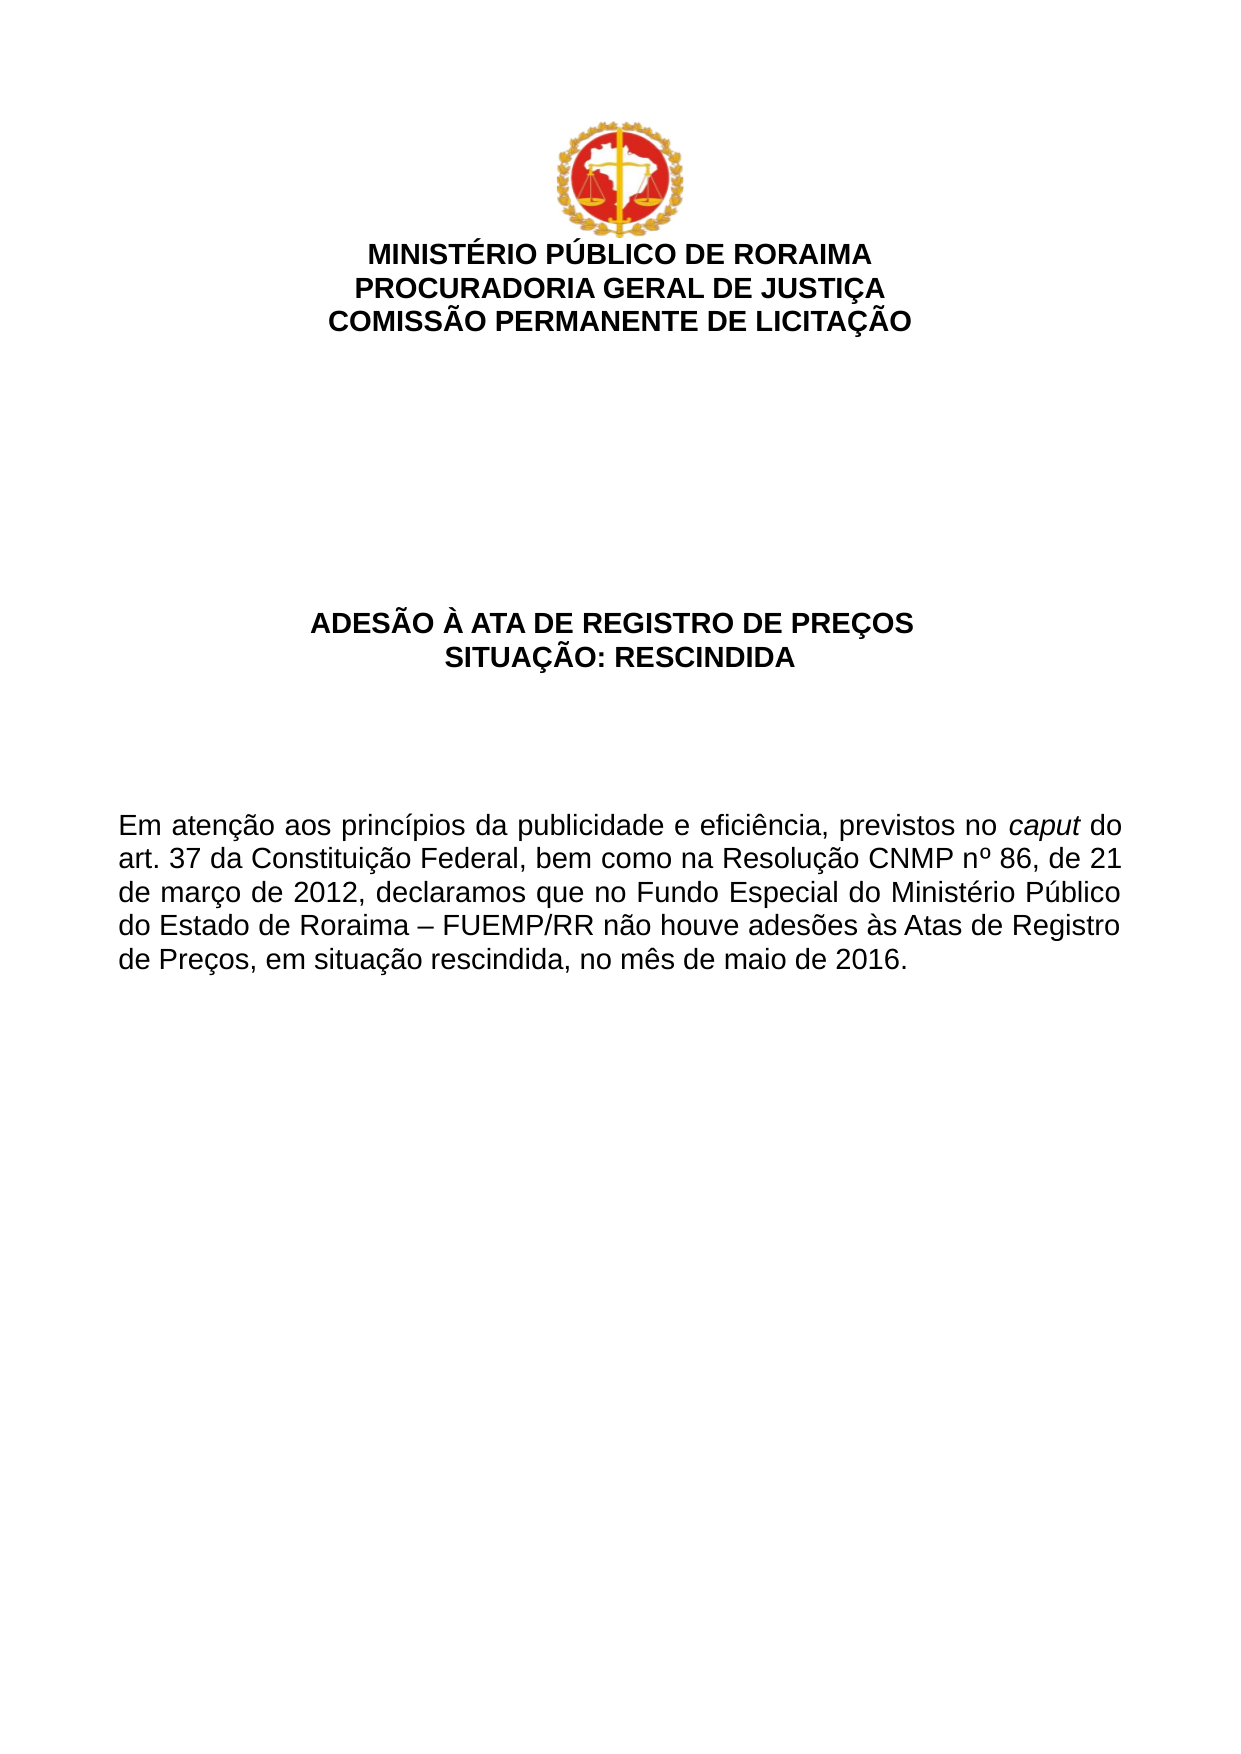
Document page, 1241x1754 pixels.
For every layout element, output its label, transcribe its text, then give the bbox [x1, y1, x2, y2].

text SITUAÇÃO: RESCINDIDA [118, 640, 1122, 673]
text ADESÃO À ATA DE REGISTRO DE PREÇOS [118, 606, 1122, 640]
picture [556, 121, 684, 238]
text PROCURADORIA GERAL DE JUSTIÇA [118, 271, 1122, 304]
text Em atenção aos princípios da publicidade e eficiência, previstos no caput do art. 37 da Constituição Federal, bem como na Resolução CNMP nº 86, de 21 de março de 2012, declaramos que no Fundo Especial do Ministério Público do Estado de Roraima – FUEMP/RR não houve adesões às Atas de Registro de Preços, em situação rescindida, no mês de maio de 2016. [118, 807, 1122, 975]
text COMISSÃO PERMANENTE DE LICITAÇÃO [118, 304, 1122, 338]
text MINISTÉRIO PÚBLICO DE RORAIMA [118, 118, 1122, 271]
